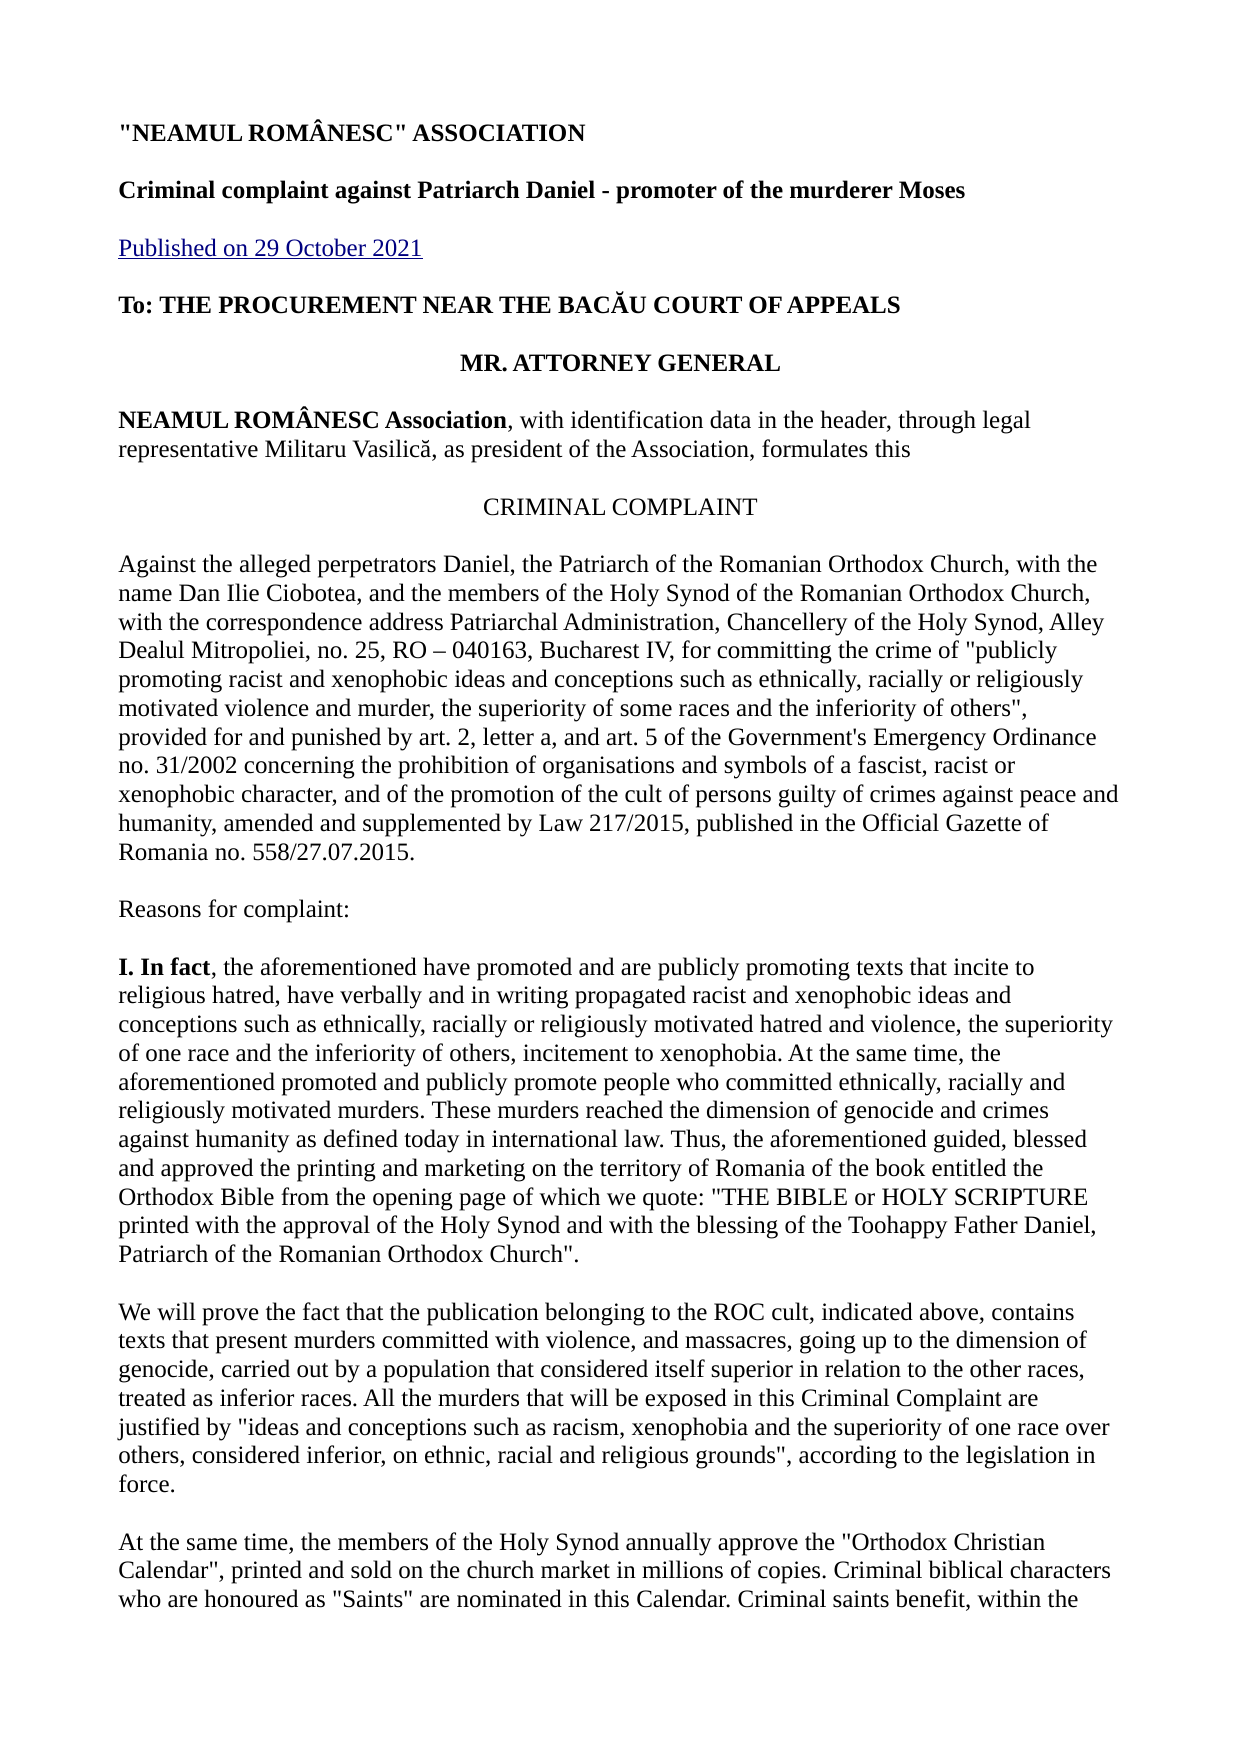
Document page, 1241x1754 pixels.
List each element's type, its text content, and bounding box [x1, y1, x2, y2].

text To: THE PROCUREMENT NEAR THE BACĂU COURT OF APPEALS [118, 291, 1122, 319]
text CRIMINAL COMPLAINT [118, 492, 1122, 521]
text I. In fact, the aforementioned have promoted and are publicly promoting texts that incite to religious hatred, have verbally and in writing propagated racist and xenophobic ideas and conceptions such as ethnically, racially or religiously motivated hatred and violence, the superiority of one race and the inferiority of others, incitement to xenophobia. At the same time, the aforementioned promoted and publicly promote people who committed ethnically, racially and religiously motivated murders. These murders reached the dimension of genocide and crimes against humanity as defined today in international law. Thus, the aforementioned guided, blessed and approved the printing and marketing on the territory of Romania of the book entitled the Orthodox Bible from the opening page of which we quote: "THE BIBLE or HOLY SCRIPTURE printed with the approval of the Holy Synod and with the blessing of the Toohappy Father Daniel, Patriarch of the Romanian Orthodox Church". [118, 952, 1122, 1268]
text Reasons for complaint: [118, 894, 1122, 923]
text MR. ATTORNEY GENERAL [118, 348, 1122, 377]
text At the same time, the members of the Holy Synod annually approve the "Orthodox Christian Calendar", printed and sold on the church market in millions of copies. Criminal biblical characters who are honoured as "Saints" are nominated in this Calendar. Criminal saints benefit, within the [118, 1527, 1122, 1613]
text We will prove the fact that the publication belonging to the ROC cult, indicated above, contains texts that present murders committed with violence, and massacres, going up to the dimension of genocide, carried out by a population that considered itself superior in relation to the other races, treated as inferior races. All the murders that will be exposed in this Criminal Complaint are justified by "ideas and conceptions such as racism, xenophobia and the superiority of one race over others, considered inferior, on ethnic, racial and religious grounds", according to the legislation in force. [118, 1297, 1122, 1498]
text Against the alleged perpetrators Daniel, the Patriarch of the Romanian Orthodox Church, with the name Dan Ilie Ciobotea, and the members of the Holy Synod of the Romanian Orthodox Church, with the correspondence address Patriarchal Administration, Chancellery of the Holy Synod, Alley Dealul Mitropoliei, no. 25, RO – 040163, Bucharest IV, for committing the crime of "publicly promoting racist and xenophobic ideas and conceptions such as ethnically, racially or religiously motivated violence and murder, the superiority of some races and the inferiority of others", provided for and punished by art. 2, letter a, and art. 5 of the Government's Emergency Ordinance no. 31/2002 concerning the prohibition of organisations and symbols of a fascist, racist or xenophobic character, and of the promotion of the cult of persons guilty of crimes against peace and humanity, amended and supplemented by Law 217/2015, published in the Official Gazette of Romania no. 558/27.07.2015. [118, 549, 1122, 866]
text Published on 29 October 2021 [118, 233, 1122, 262]
text "NEAMUL ROMÂNESC" ASSOCIATION [118, 118, 1122, 147]
text NEAMUL ROMÂNESC Association, with identification data in the header, through legal representative Militaru Vasilică, as president of the Association, formulates this [118, 406, 1122, 463]
text Criminal complaint against Patriarch Daniel - promoter of the murderer Moses [118, 176, 1122, 204]
